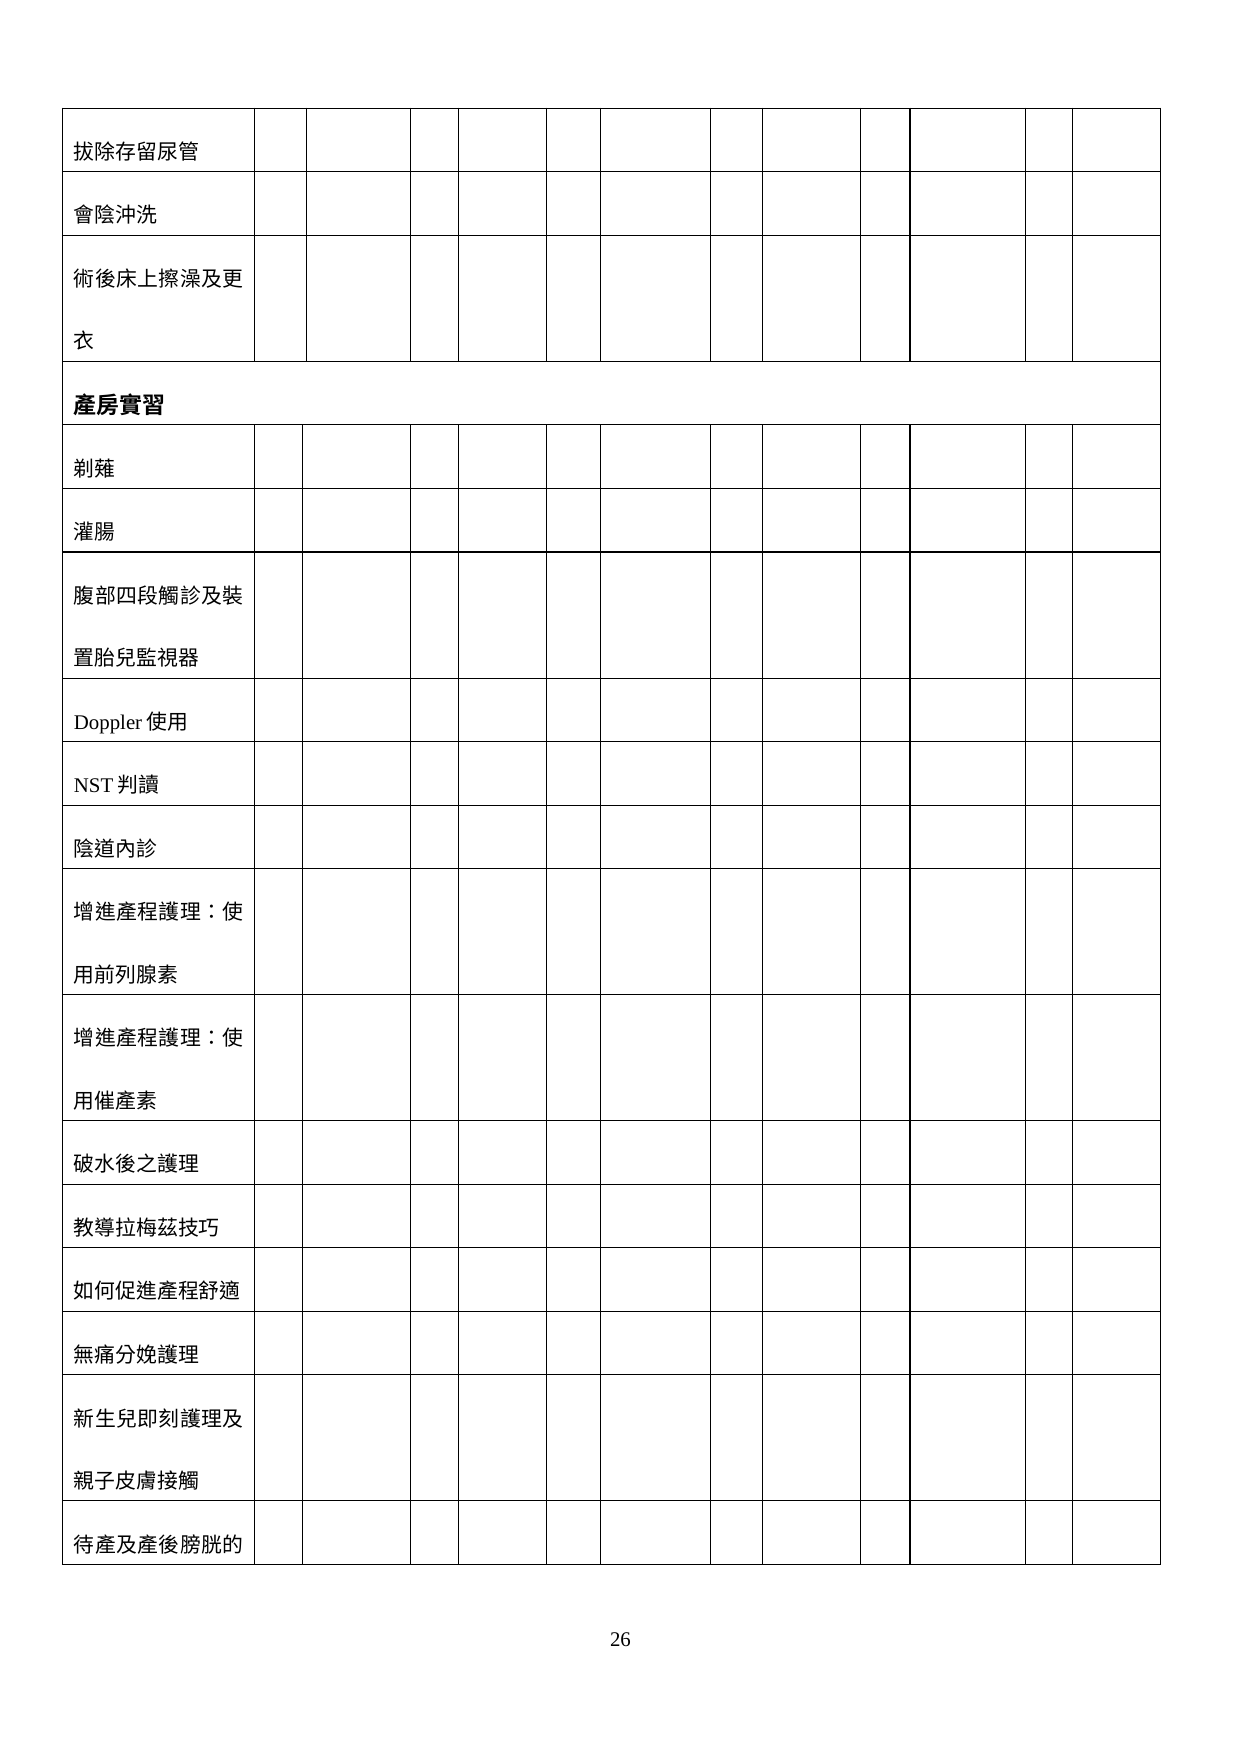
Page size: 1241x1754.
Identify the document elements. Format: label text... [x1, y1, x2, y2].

table_cell [255, 869, 302, 994]
table_cell [911, 1121, 1025, 1184]
table_cell [601, 1501, 710, 1564]
table_cell [861, 109, 909, 171]
table_cell [601, 1375, 710, 1500]
table_cell 如何促進產程舒適 [63, 1248, 254, 1311]
table_cell [763, 869, 860, 994]
table_cell [459, 679, 546, 741]
table_cell [1026, 553, 1072, 677]
table_cell [763, 109, 860, 171]
table_cell [303, 679, 410, 741]
table_cell [861, 1375, 909, 1500]
table_cell [911, 1501, 1025, 1564]
table_cell [547, 172, 600, 235]
table_cell [1073, 109, 1160, 171]
table_cell [911, 1375, 1025, 1500]
table_cell [411, 679, 458, 741]
table_cell [1073, 1248, 1160, 1311]
table_cell [1026, 1248, 1072, 1311]
table_cell [763, 236, 860, 361]
table_cell [547, 236, 600, 361]
table_cell [1026, 1501, 1072, 1564]
table_cell [547, 1312, 600, 1374]
table_cell [861, 1501, 909, 1564]
table_cell [547, 679, 600, 741]
table_cell [1073, 553, 1160, 677]
table_cell [547, 1501, 600, 1564]
table_cell [1073, 172, 1160, 235]
table_cell [601, 1248, 710, 1311]
table_cell [303, 995, 410, 1120]
table_cell [411, 236, 458, 361]
table_cell [1073, 679, 1160, 741]
table_cell [303, 742, 410, 804]
table_cell [459, 806, 546, 868]
table_cell 拔除存留尿管 [63, 109, 254, 171]
table_cell [411, 1501, 458, 1564]
table_cell [763, 172, 860, 235]
table_cell [303, 1312, 410, 1374]
table_cell [411, 1185, 458, 1247]
table_cell [763, 742, 860, 804]
table_cell [763, 995, 860, 1120]
table_cell [459, 236, 546, 361]
table_cell [255, 1501, 302, 1564]
table_cell [911, 172, 1025, 235]
table_cell [459, 1375, 546, 1500]
table_cell [1073, 1185, 1160, 1247]
table_cell [459, 109, 546, 171]
table_cell [255, 425, 302, 488]
table_cell [411, 489, 458, 551]
table_cell [711, 1501, 762, 1564]
table_cell [711, 236, 762, 361]
table_cell [711, 1248, 762, 1311]
table_cell [763, 489, 860, 551]
table_cell [601, 553, 710, 677]
table_cell [1026, 806, 1072, 868]
table_cell [763, 1501, 860, 1564]
table_cell [1026, 489, 1072, 551]
table_cell [1026, 172, 1072, 235]
table_cell [1026, 236, 1072, 361]
table_cell [547, 489, 600, 551]
table_cell [601, 1121, 710, 1184]
table_cell [861, 995, 909, 1120]
table_cell [601, 995, 710, 1120]
table_cell [1073, 1121, 1160, 1184]
table_cell [911, 1185, 1025, 1247]
table_cell [459, 1185, 546, 1247]
table_cell [711, 1375, 762, 1500]
table_cell [1026, 995, 1072, 1120]
table_cell [861, 489, 909, 551]
table_cell [459, 1248, 546, 1311]
table_cell [411, 553, 458, 677]
table_cell [711, 172, 762, 235]
table_cell [547, 869, 600, 994]
table_cell [547, 1121, 600, 1184]
table_cell [255, 1312, 302, 1374]
table_cell [307, 172, 410, 235]
table_cell [255, 236, 306, 361]
table_cell [601, 679, 710, 741]
table_cell [601, 869, 710, 994]
table_cell [861, 806, 909, 868]
table_cell [547, 1375, 600, 1500]
table_cell [459, 995, 546, 1120]
table_cell 增進產程護理：使用催產素 [63, 995, 254, 1120]
table_cell [255, 995, 302, 1120]
table_cell [459, 742, 546, 804]
table_cell [1073, 995, 1160, 1120]
table_cell [763, 425, 860, 488]
table_cell [763, 1312, 860, 1374]
table_cell [861, 236, 909, 361]
table_cell [861, 553, 909, 677]
table_cell [711, 489, 762, 551]
table_cell [911, 806, 1025, 868]
table_cell [1026, 109, 1072, 171]
table_cell [303, 1185, 410, 1247]
table_cell [303, 489, 410, 551]
table_cell [911, 425, 1025, 488]
table_cell [411, 995, 458, 1120]
table_cell [1026, 425, 1072, 488]
table_cell [711, 995, 762, 1120]
table_cell [307, 236, 410, 361]
table_cell [861, 172, 909, 235]
table_cell [411, 1312, 458, 1374]
table_cell [459, 172, 546, 235]
table_cell [255, 1248, 302, 1311]
table_cell 剃薙 [63, 425, 254, 488]
table_cell [911, 1248, 1025, 1311]
table_cell 新生兒即刻護理及親子皮膚接觸 [63, 1375, 254, 1500]
table_cell [547, 1185, 600, 1247]
table_cell [861, 1121, 909, 1184]
table_cell [763, 553, 860, 677]
table_cell [1026, 1312, 1072, 1374]
table_cell [861, 1248, 909, 1311]
table_cell [411, 109, 458, 171]
table_cell [303, 425, 410, 488]
table_cell 教導拉梅茲技巧 [63, 1185, 254, 1247]
table_cell [303, 1501, 410, 1564]
table_cell 陰道內診 [63, 806, 254, 868]
table_cell 會陰沖洗 [63, 172, 254, 235]
table_cell [459, 489, 546, 551]
table_cell 腹部四段觸診及裝置胎兒監視器 [63, 553, 254, 677]
table_cell [1026, 742, 1072, 804]
table_cell [1073, 1312, 1160, 1374]
table_cell [1073, 869, 1160, 994]
table_cell [911, 1312, 1025, 1374]
table_cell [411, 1121, 458, 1184]
table_cell [255, 1375, 302, 1500]
table_cell [547, 995, 600, 1120]
table_cell [711, 425, 762, 488]
table_cell [911, 109, 1025, 171]
table_cell 產房實習 [63, 362, 1160, 424]
table_cell [547, 1248, 600, 1311]
table_cell [411, 742, 458, 804]
table_cell [255, 109, 306, 171]
table_cell [601, 172, 710, 235]
table_cell [547, 806, 600, 868]
table_cell [547, 553, 600, 677]
table_cell [711, 869, 762, 994]
table_cell [303, 806, 410, 868]
table_cell [601, 109, 710, 171]
table_cell [911, 742, 1025, 804]
table_cell [547, 109, 600, 171]
table_cell [861, 425, 909, 488]
table_cell [711, 679, 762, 741]
table_cell [711, 1121, 762, 1184]
table_cell [255, 553, 302, 677]
table_cell [861, 1312, 909, 1374]
table_cell [547, 425, 600, 488]
table_cell [601, 806, 710, 868]
table_cell [459, 1312, 546, 1374]
table_cell [1073, 1501, 1160, 1564]
table_cell [911, 236, 1025, 361]
table_cell [1026, 1121, 1072, 1184]
table_cell [1026, 869, 1072, 994]
table_cell [911, 553, 1025, 677]
table_cell [255, 806, 302, 868]
table_cell [711, 553, 762, 677]
table_cell [307, 109, 410, 171]
table_cell [303, 1121, 410, 1184]
table_cell Doppler使用 [63, 679, 254, 741]
table_cell [1026, 1375, 1072, 1500]
table_cell [1073, 806, 1160, 868]
table_cell [911, 679, 1025, 741]
table_cell [763, 1185, 860, 1247]
table_cell [711, 109, 762, 171]
table_cell [303, 869, 410, 994]
table_cell [459, 425, 546, 488]
table_cell [763, 1121, 860, 1184]
table_cell [861, 679, 909, 741]
table_cell 破水後之護理 [63, 1121, 254, 1184]
table_cell [601, 1312, 710, 1374]
table_cell [411, 425, 458, 488]
table_cell [1026, 679, 1072, 741]
table_cell [711, 1185, 762, 1247]
table_cell [1073, 425, 1160, 488]
table_cell [601, 489, 710, 551]
table_cell 術後床上擦澡及更衣 [63, 236, 254, 361]
table_cell [1026, 1185, 1072, 1247]
table_cell [861, 869, 909, 994]
table_cell [255, 679, 302, 741]
table_cell [911, 995, 1025, 1120]
table_cell [1073, 236, 1160, 361]
table_cell [303, 1248, 410, 1311]
table_cell [861, 1185, 909, 1247]
table_cell [411, 1248, 458, 1311]
table_cell [459, 1121, 546, 1184]
table_cell [411, 806, 458, 868]
table_cell 灌腸 [63, 489, 254, 551]
table_cell [601, 1185, 710, 1247]
table_cell 無痛分娩護理 [63, 1312, 254, 1374]
table_cell [601, 742, 710, 804]
table_cell [911, 489, 1025, 551]
table_cell [411, 869, 458, 994]
table_cell [411, 1375, 458, 1500]
table_cell [763, 806, 860, 868]
table_cell [1073, 1375, 1160, 1500]
table_cell [763, 679, 860, 741]
table_cell [411, 172, 458, 235]
table_cell 增進產程護理：使用前列腺素 [63, 869, 254, 994]
table_cell [1073, 742, 1160, 804]
table_cell [303, 553, 410, 677]
table_cell [255, 1121, 302, 1184]
table_cell [911, 869, 1025, 994]
table_cell [861, 742, 909, 804]
table_cell [601, 425, 710, 488]
table_cell [303, 1375, 410, 1500]
table_cell NST判讀 [63, 742, 254, 804]
table_cell [711, 742, 762, 804]
table_cell [601, 236, 710, 361]
table_cell [255, 1185, 302, 1247]
table_cell [763, 1375, 860, 1500]
table_cell 待產及產後膀胱的 [63, 1501, 254, 1564]
table_cell [547, 742, 600, 804]
table_cell [255, 489, 302, 551]
table_cell [255, 742, 302, 804]
table_cell [1073, 489, 1160, 551]
table_cell [459, 553, 546, 677]
table_cell [459, 1501, 546, 1564]
table_cell [255, 172, 306, 235]
table_cell [711, 806, 762, 868]
table_cell [711, 1312, 762, 1374]
table_cell [763, 1248, 860, 1311]
table_cell [459, 869, 546, 994]
